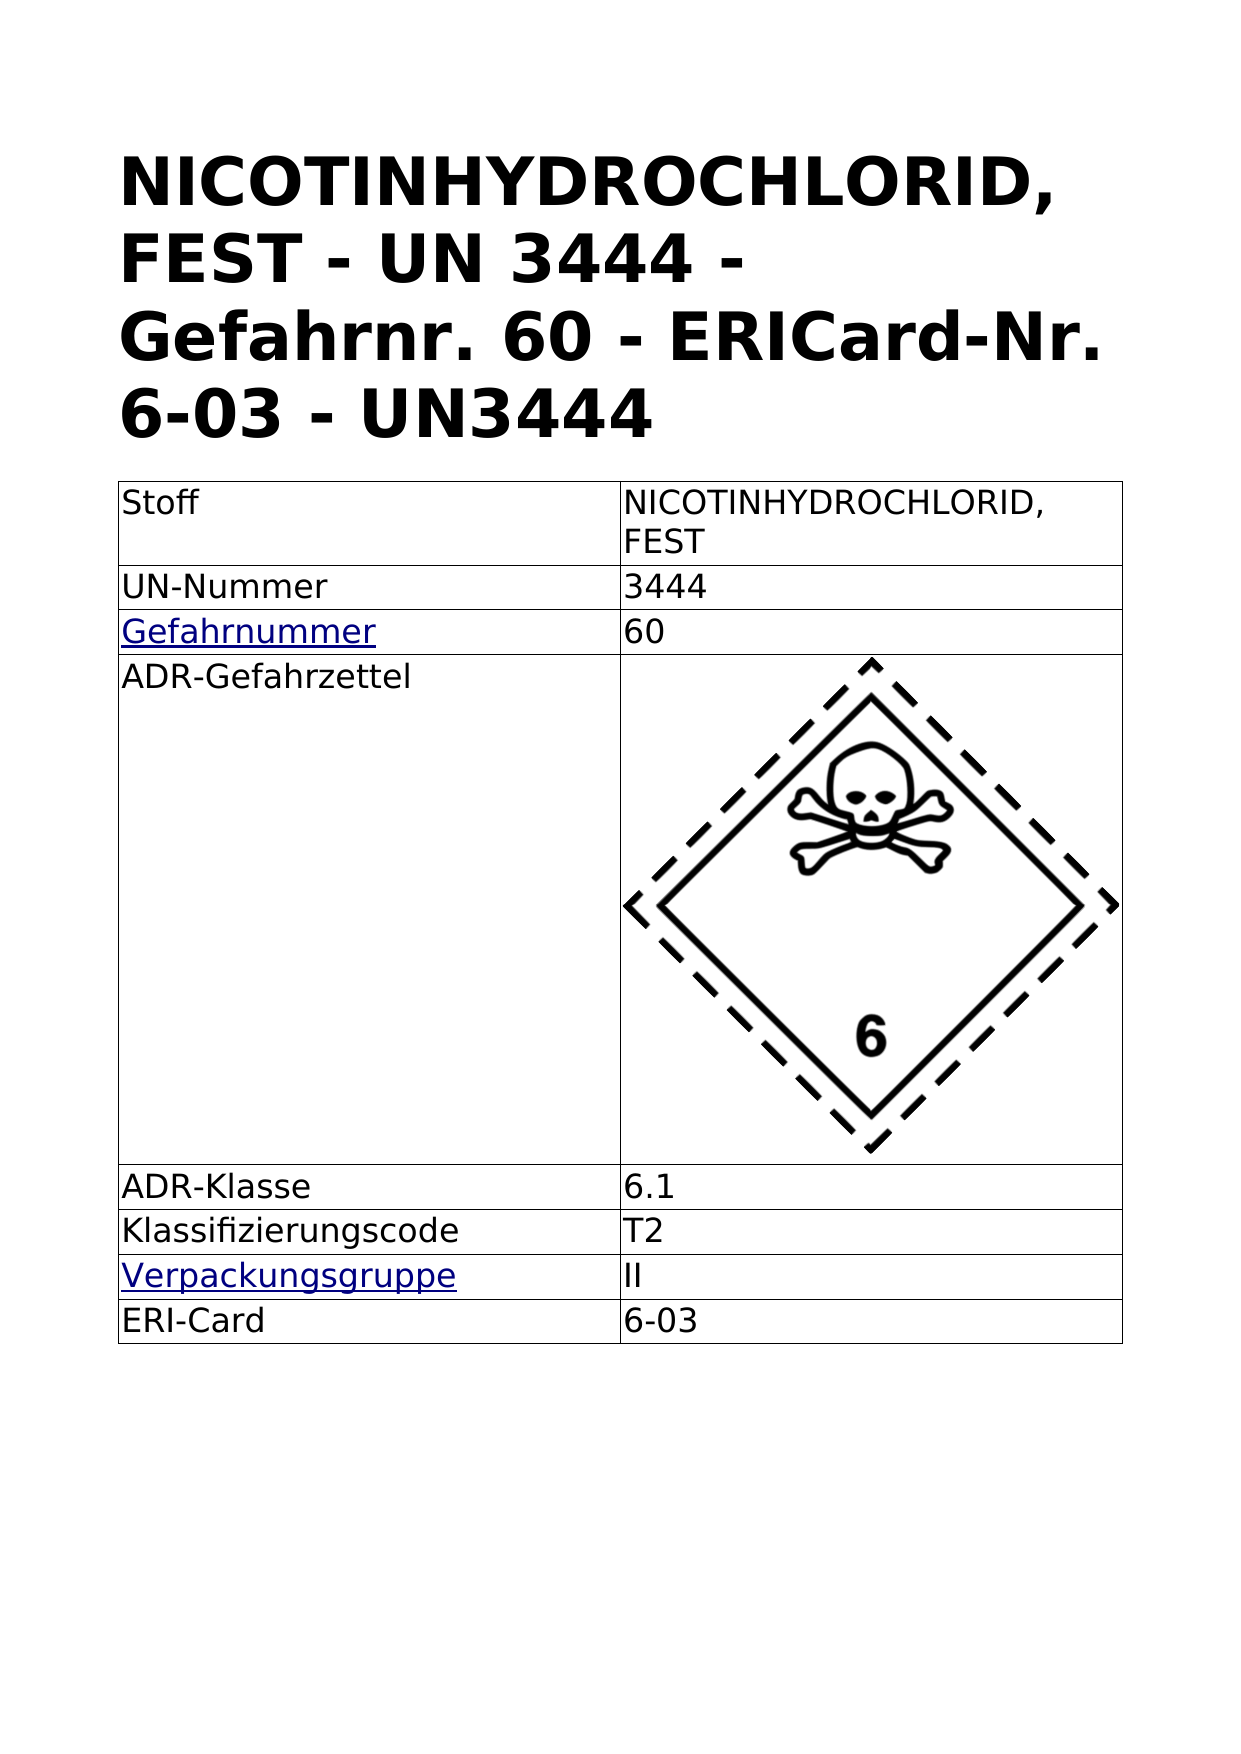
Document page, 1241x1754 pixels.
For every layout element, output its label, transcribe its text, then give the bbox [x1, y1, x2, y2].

table_cell T2 [621, 1210, 1122, 1254]
table_cell Verpackungsgruppe [119, 1255, 620, 1298]
table_cell II [621, 1255, 1122, 1298]
table_header Stoff [119, 482, 620, 564]
table_cell UN-Nummer [119, 566, 620, 609]
table_cell ADR-Gefahrzettel [119, 655, 620, 1164]
table_cell Klassifizierungscode [119, 1210, 620, 1254]
table_cell 6-03 [621, 1300, 1122, 1343]
table_cell ERI-Card [119, 1300, 620, 1343]
table_header NICOTINHYDROCHLORID, FEST [621, 482, 1122, 564]
table_cell 3444 [621, 566, 1122, 609]
subtitle NICOTINHYDROCHLORID, FEST - UN 3444 - Gefahrnr. 60 - ERICard-Nr. 6-03 - UN3444 [118, 143, 1122, 453]
picture [622, 657, 1120, 1154]
table_cell [621, 655, 1122, 1164]
table_cell ADR-Klasse [119, 1165, 620, 1209]
table_cell Gefahrnummer [119, 610, 620, 654]
table_cell 60 [621, 610, 1122, 654]
table_cell 6.1 [621, 1165, 1122, 1209]
